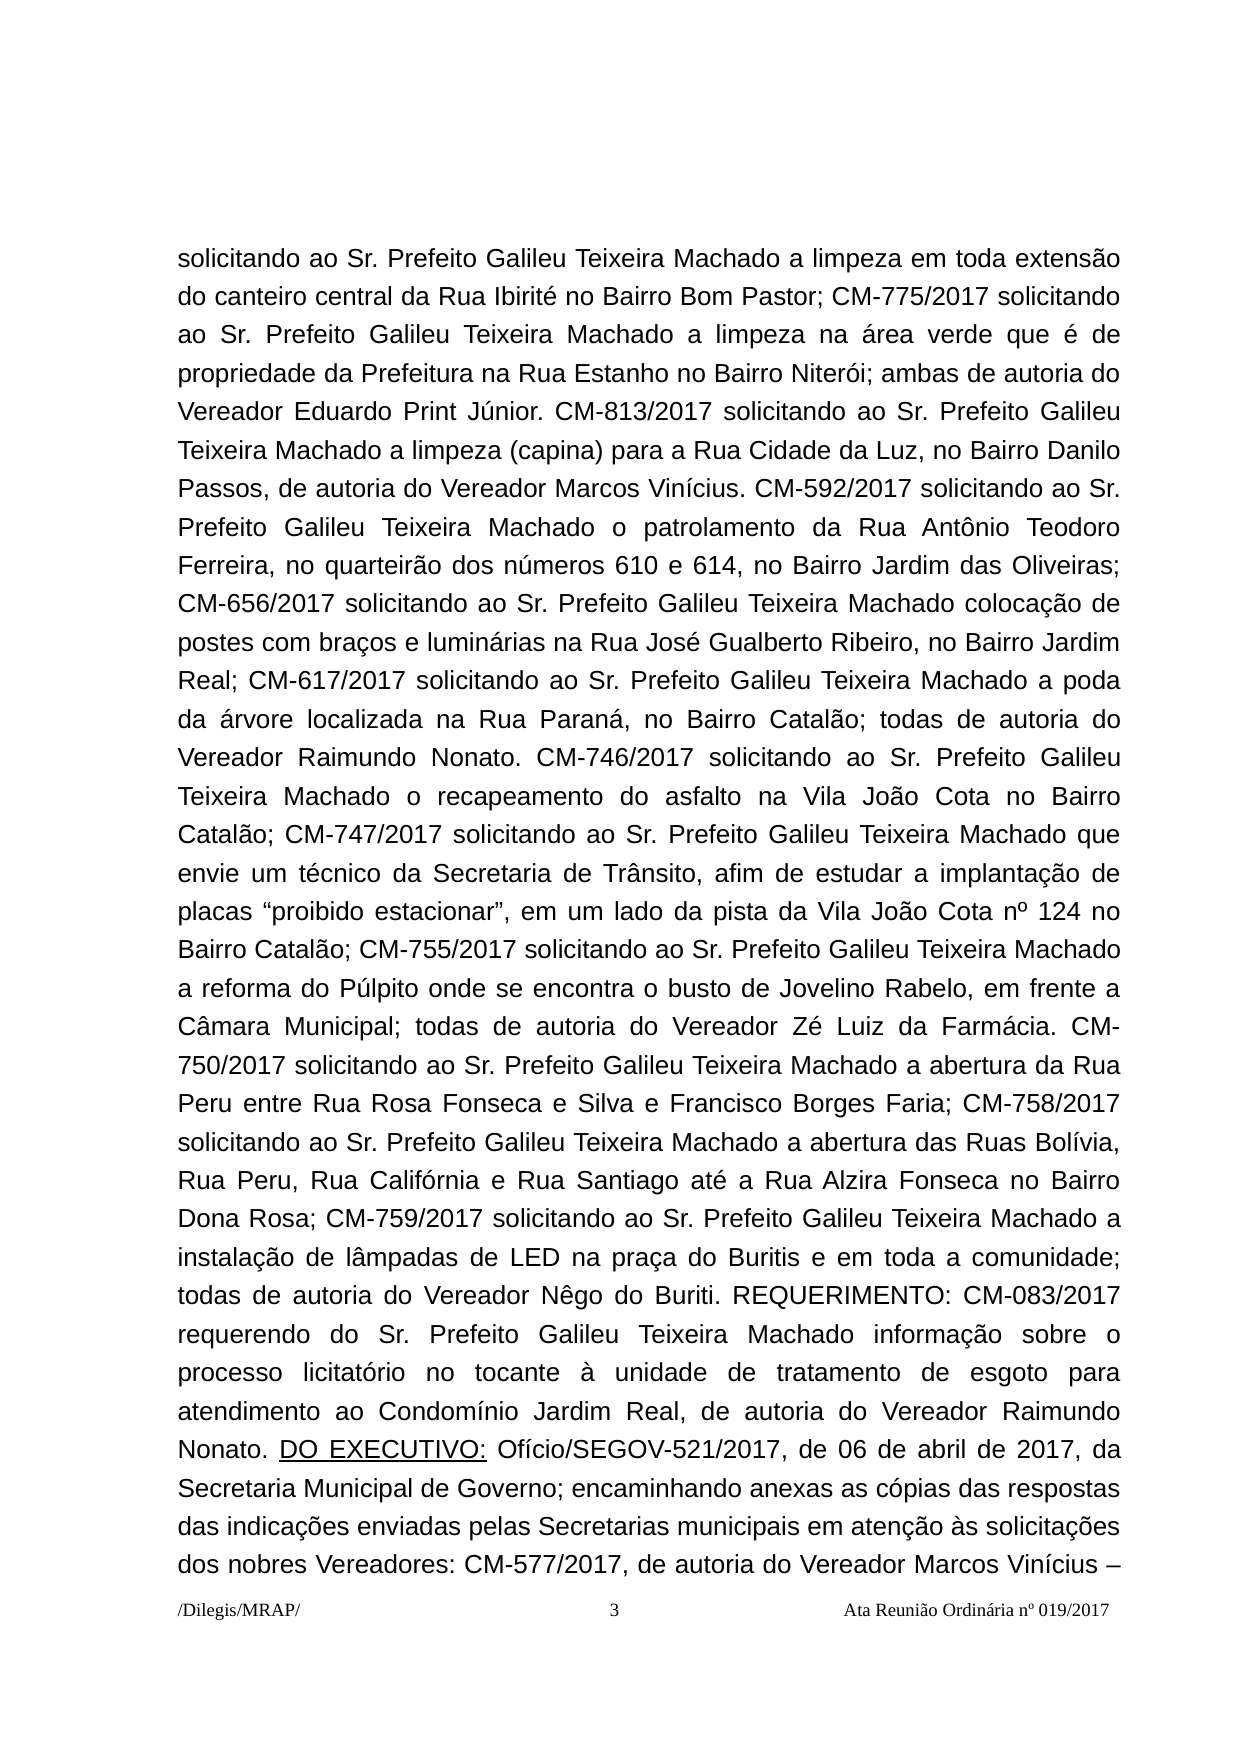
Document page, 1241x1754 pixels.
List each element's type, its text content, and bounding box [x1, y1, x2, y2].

text solicitando ao Sr. Prefeito Galileu Teixeira Machado a limpeza em toda extensão do canteiro central da Rua Ibirité no Bairro Bom Pastor; CM-775/2017 solicitando ao Sr. Prefeito Galileu Teixeira Machado a limpeza na área verde que é de propriedade da Prefeitura na Rua Estanho no Bairro Niterói; ambas de autoria do Vereador Eduardo Print Júnior. CM-813/2017 solicitando ao Sr. Prefeito Galileu Teixeira Machado a limpeza (capina) para a Rua Cidade da Luz, no Bairro Danilo Passos, de autoria do Vereador Marcos Vinícius. CM-592/2017 solicitando ao Sr. Prefeito Galileu Teixeira Machado o patrolamento da Rua Antônio Teodoro Ferreira, no quarteirão dos números 610 e 614, no Bairro Jardim das Oliveiras; CM-656/2017 solicitando ao Sr. Prefeito Galileu Teixeira Machado colocação de postes com braços e luminárias na Rua José Gualberto Ribeiro, no Bairro Jardim Real; CM-617/2017 solicitando ao Sr. Prefeito Galileu Teixeira Machado a poda da árvore localizada na Rua Paraná, no Bairro Catalão; todas de autoria do Vereador Raimundo Nonato. CM-746/2017 solicitando ao Sr. Prefeito Galileu Teixeira Machado o recapeamento do asfalto na Vila João Cota no Bairro Catalão; CM-747/2017 solicitando ao Sr. Prefeito Galileu Teixeira Machado que envie um técnico da Secretaria de Trânsito, afim de estudar a implantação de placas “proibido estacionar”, em um lado da pista da Vila João Cota nº 124 no Bairro Catalão; CM-755/2017 solicitando ao Sr. Prefeito Galileu Teixeira Machado a reforma do Púlpito onde se encontra o busto de Jovelino Rabelo, em frente a Câmara Municipal; todas de autoria do Vereador Zé Luiz da Farmácia. CM-750/2017 solicitando ao Sr. Prefeito Galileu Teixeira Machado a abertura da Rua Peru entre Rua Rosa Fonseca e Silva e Francisco Borges Faria; CM-758/2017 solicitando ao Sr. Prefeito Galileu Teixeira Machado a abertura das Ruas Bolívia, Rua Peru, Rua Califórnia e Rua Santiago até a Rua Alzira Fonseca no Bairro Dona Rosa; CM-759/2017 solicitando ao Sr. Prefeito Galileu Teixeira Machado a instalação de lâmpadas de LED na praça do Buritis e em toda a comunidade; todas de autoria do Vereador Nêgo do Buriti. REQUERIMENTO: CM-083/2017 requerendo do Sr. Prefeito Galileu Teixeira Machado informação sobre o processo licitatório no tocante à unidade de tratamento de esgoto para atendimento ao Condomínio Jardim Real, de autoria do Vereador Raimundo Nonato. DO EXECUTIVO: Ofício/SEGOV-521/2017, de 06 de abril de 2017, da Secretaria Municipal de Governo; encaminhando anexas as cópias das respostas das indicações enviadas pelas Secretarias municipais em atenção às solicitações dos nobres Vereadores: CM-577/2017, de autoria do Vereador Marcos Vinícius – [177, 236, 1122, 1582]
